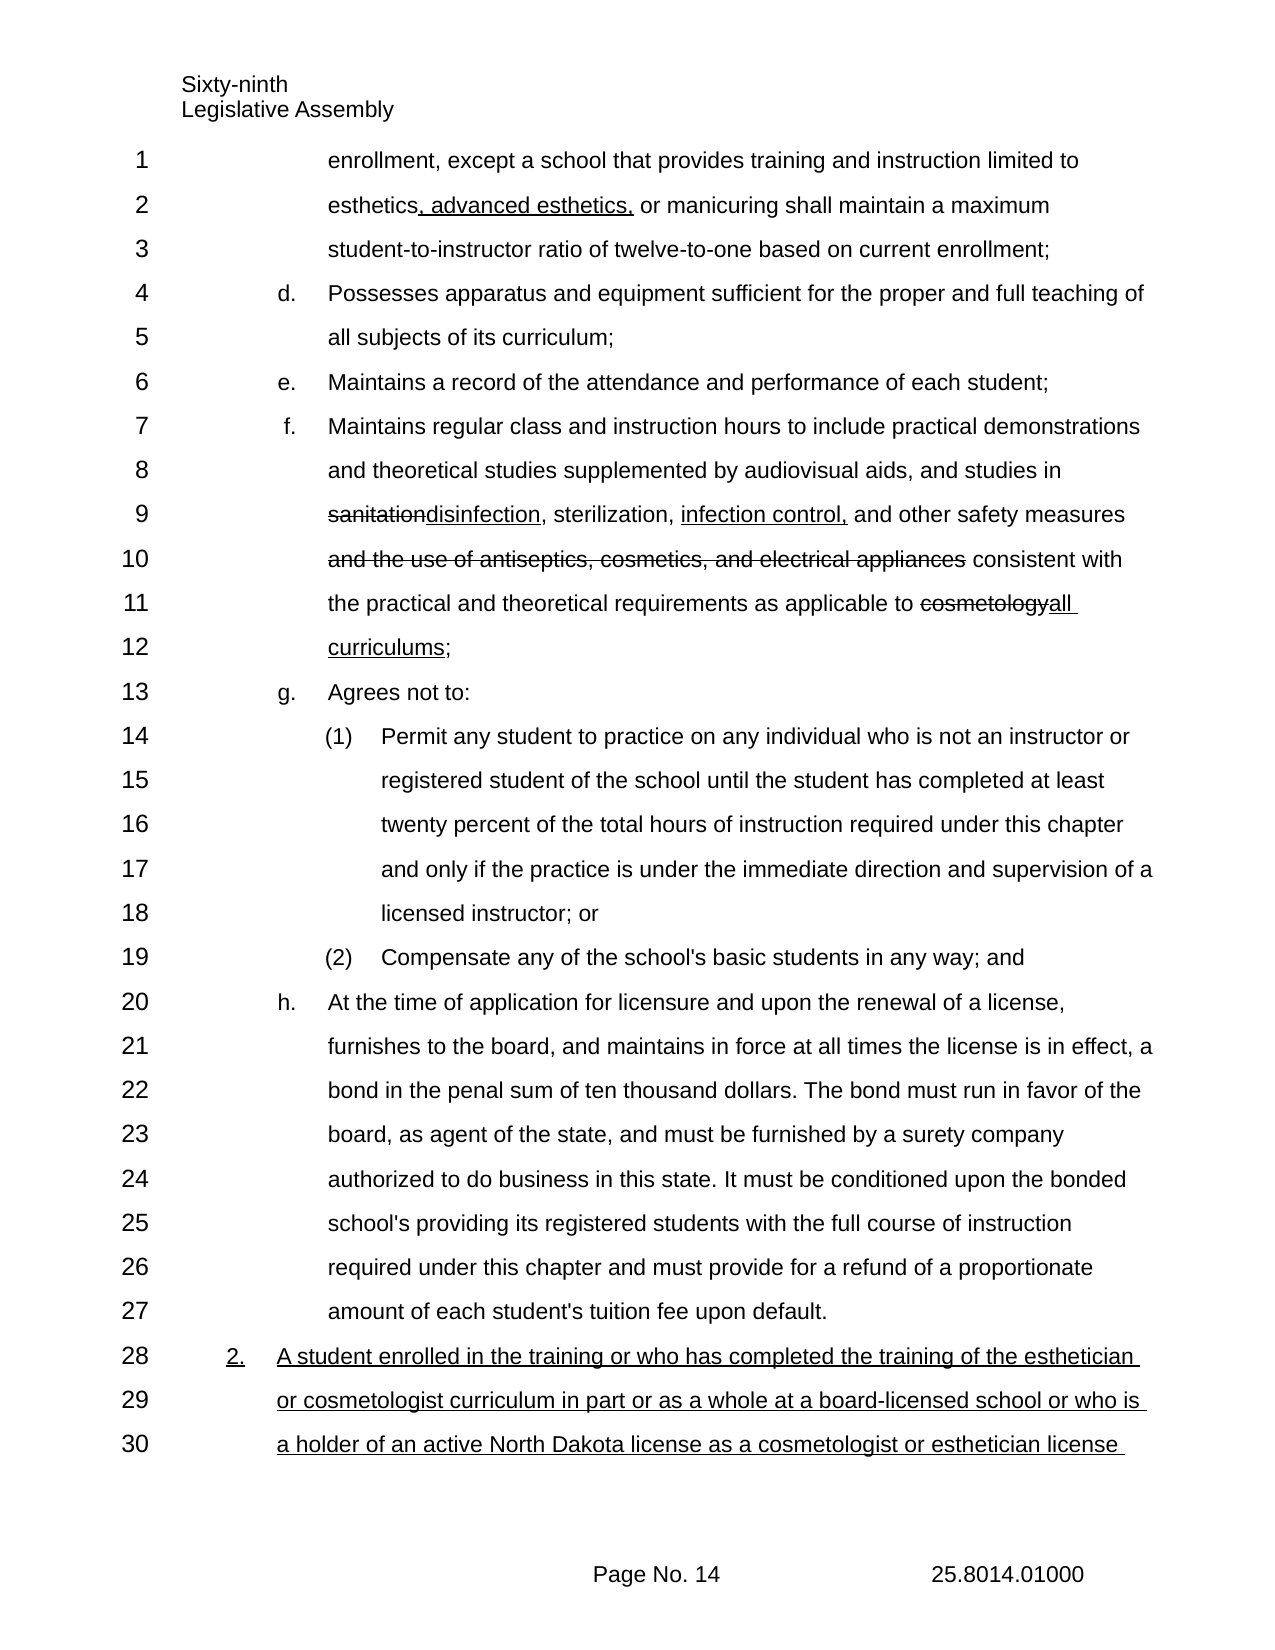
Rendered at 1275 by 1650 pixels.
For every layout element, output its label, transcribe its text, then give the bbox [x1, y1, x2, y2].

text enrollment, except a school that provides training and instruction limited to esthetics, advanced esthetics, or manicuring shall maintain a maximum student‑to‑instructor ratio of twelve‑to‑one based on current enrollment; [181, 133, 1154, 266]
text f. Maintains regular class and instruction hours to include practical demonstrations and theoretical studies supplemented by audiovisual aids, and studies in sanitationdisinfection, sterilization, infection control, and other safety measures and the use of antiseptics, cosmetics, and electrical appliances consistent with the practical and theoretical requirements as applicable to cosmetologyall curriculums; [181, 399, 1154, 664]
text g. Agrees not to: [181, 664, 1154, 709]
text e. Maintains a record of the attendance and performance of each student; [181, 355, 1154, 399]
text d. Possesses apparatus and equipment sufficient for the proper and full teaching of all subjects of its curriculum; [181, 266, 1154, 355]
text h. At the time of application for licensure and upon the renewal of a license, furnishes to the board, and maintains in force at all times the license is in effect, a bond in the penal sum of ten thousand dollars. The bond must run in favor of the board, as agent of the state, and must be furnished by a surety company authorized to do business in this state. It must be conditioned upon the bonded school's providing its registered students with the full course of instruction required under this chapter and must provide for a refund of a proportionate amount of each student's tuition fee upon default. [181, 974, 1154, 1329]
text (1) Permit any student to practice on any individual who is not an instructor or registered student of the school until the student has completed at least twenty percent of the total hours of instruction required under this chapter and only if the practice is under the immediate direction and supervision of a licensed instructor; or [181, 709, 1154, 930]
text 2. A student enrolled in the training or who has completed the training of the esthetician or cosmetologist curriculum in part or as a whole at a board-licensed school or who is a holder of an active North Dakota license as a cosmetologist or esthetician license [181, 1329, 1154, 1461]
text (2) Compensate any of the school's basic students in any way; and [181, 930, 1154, 974]
